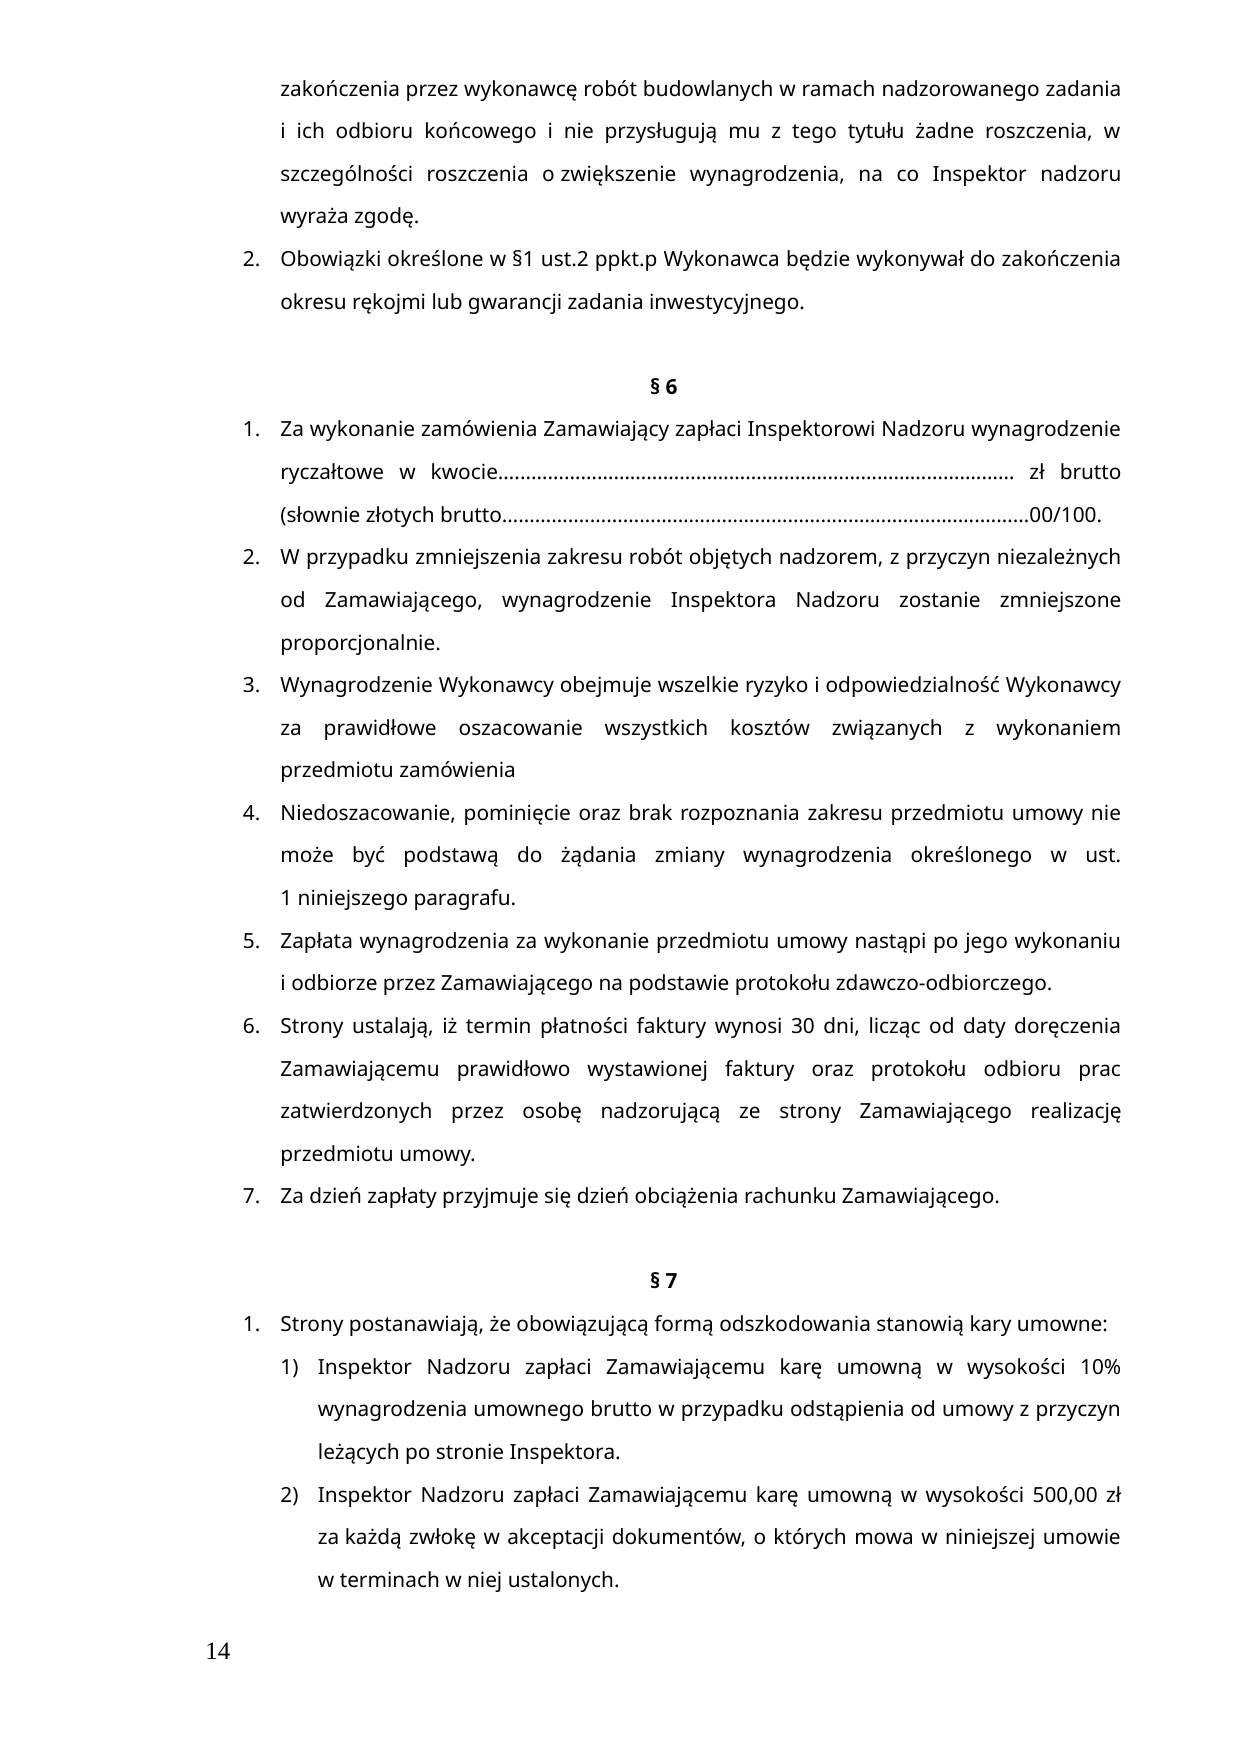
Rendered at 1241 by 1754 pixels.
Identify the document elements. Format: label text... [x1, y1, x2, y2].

list W przypadku zmniejszenia zakresu robót objętych nadzorem, z przyczyn niezależnych od Zamawiającego, wynagrodzenie Inspektora Nadzoru zostanie zmniejszone proporcjonalnie. [243, 542, 1122, 656]
list Obowiązki określone w §1 ust.2 ppkt.p Wykonawca będzie wykonywał do zakończenia okresu rękojmi lub gwarancji zadania inwestycyjnego. [243, 244, 1122, 315]
text § 6 [205, 372, 1122, 400]
text § 7 [205, 1267, 1122, 1295]
list Inspektor Nadzoru zapłaci Zamawiającemu karę umowną w wysokości 10% wynagrodzenia umownego brutto w przypadku odstąpienia od umowy z przyczyn leżących po stronie Inspektora. [280, 1352, 1122, 1466]
list Za dzień zapłaty przyjmuje się dzień obciążenia rachunku Zamawiającego. [243, 1181, 1122, 1210]
list Za wykonanie zamówienia Zamawiający zapłaci Inspektorowi Nadzoru wynagrodzenie ryczałtowe w kwocie…...……………………………………………………………………….…… zł brutto (słownie złotych brutto………….………………………………………………………………..………00/100. [243, 414, 1122, 528]
list Zapłata wynagrodzenia za wykonanie przedmiotu umowy nastąpi po jego wykonaniu i odbiorze przez Zamawiającego na podstawie protokołu zdawczo-odbiorczego. [243, 926, 1122, 997]
list Strony ustalają, iż termin płatności faktury wynosi 30 dni, licząc od daty doręczenia Zamawiającemu prawidłowo wystawionej faktury oraz protokołu odbioru prac zatwierdzonych przez osobę nadzorującą ze strony Zamawiającego realizację przedmiotu umowy. [243, 1011, 1122, 1167]
list Niedoszacowanie, pominięcie oraz brak rozpoznania zakresu przedmiotu umowy nie może być podstawą do żądania zmiany wynagrodzenia określonego w ust. 1 niniejszego paragrafu. [243, 798, 1122, 912]
list zakończenia przez wykonawcę robót budowlanych w ramach nadzorowanego zadania i ich odbioru końcowego i nie przysługują mu z tego tytułu żadne roszczenia, w szczególności roszczenia o zwiększenie wynagrodzenia, na co Inspektor nadzoru wyraża zgodę. [243, 74, 1122, 230]
list Inspektor Nadzoru zapłaci Zamawiającemu karę umowną w wysokości 500,00 zł za każdą zwłokę w akceptacji dokumentów, o których mowa w niniejszej umowie w terminach w niej ustalonych. [280, 1480, 1122, 1593]
list Strony postanawiają, że obowiązującą formą odszkodowania stanowią kary umowne: [243, 1309, 1122, 1338]
list Wynagrodzenie Wykonawcy obejmuje wszelkie ryzyko i odpowiedzialność Wykonawcy za prawidłowe oszacowanie wszystkich kosztów związanych z wykonaniem przedmiotu zamówienia [243, 670, 1122, 784]
